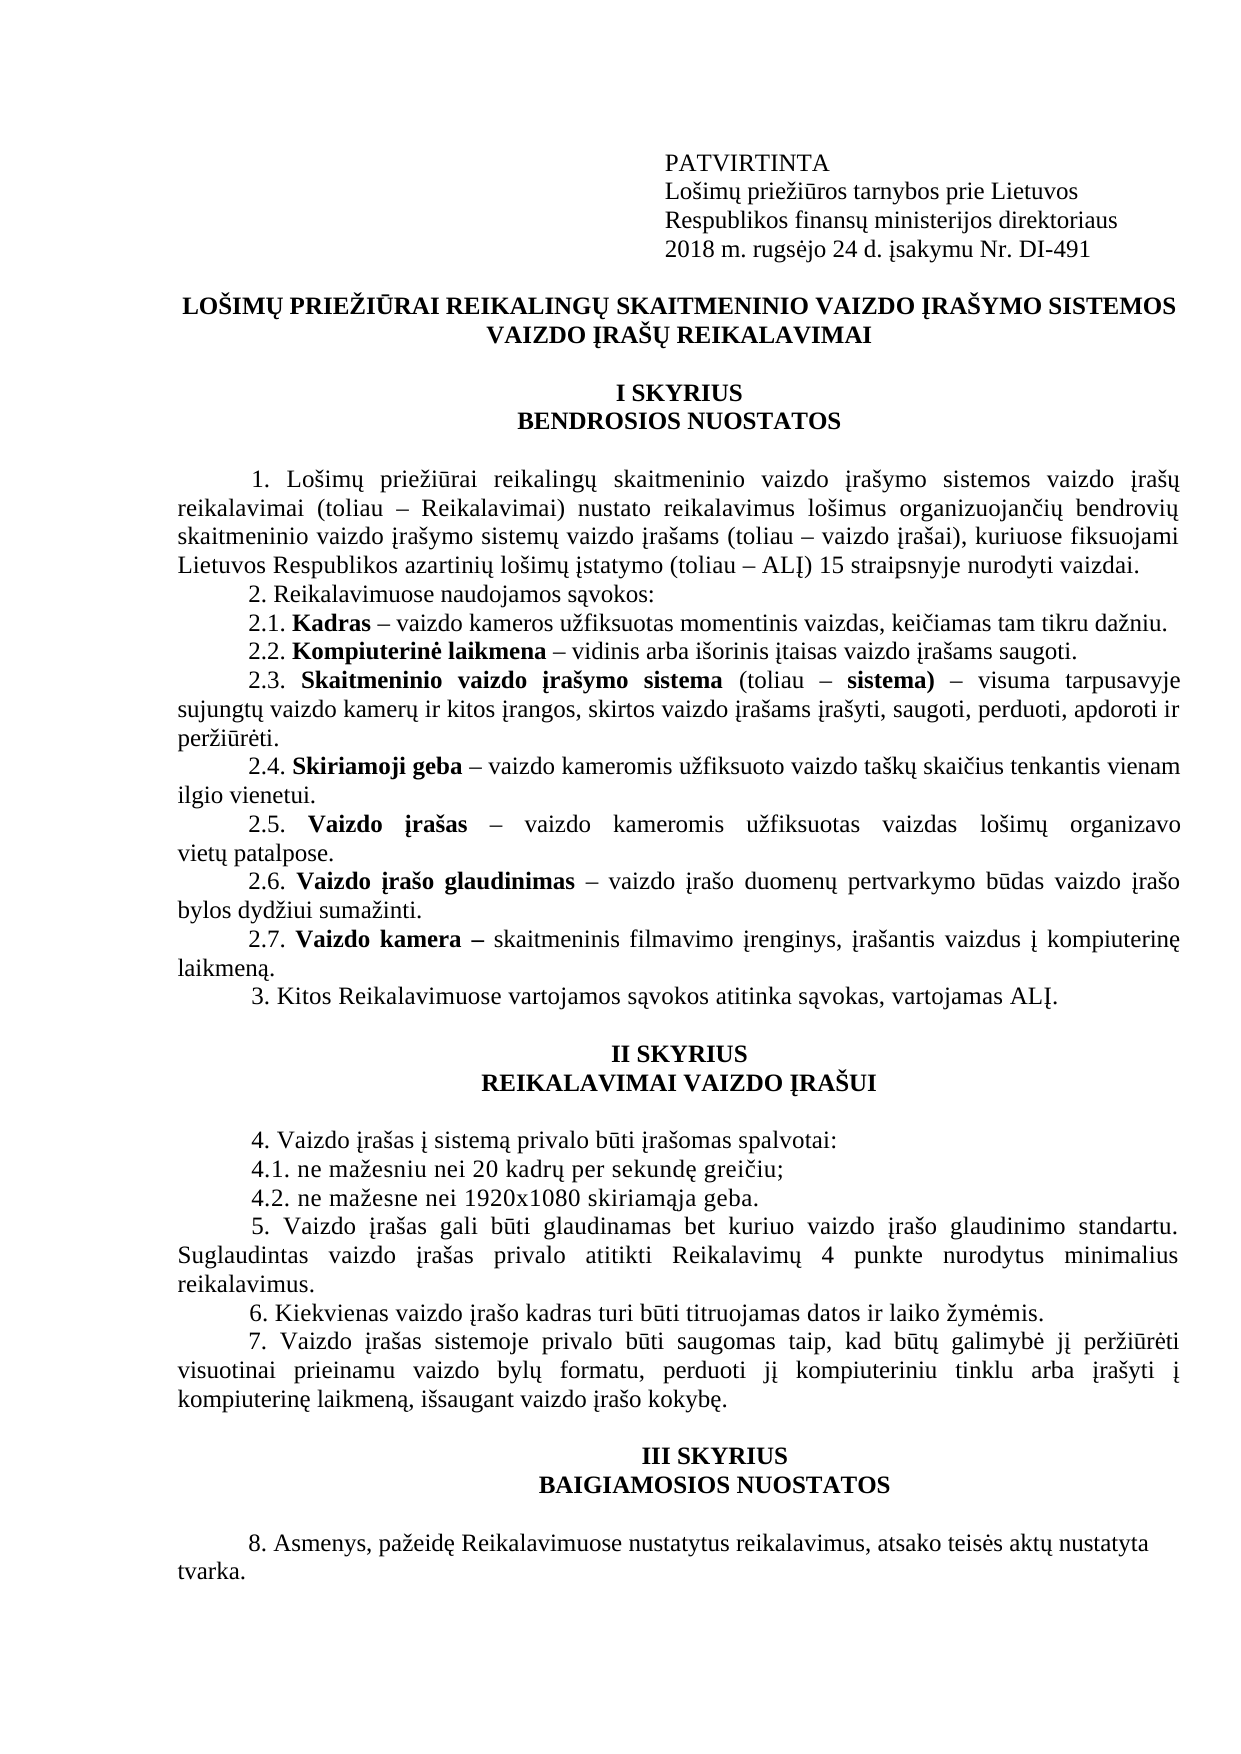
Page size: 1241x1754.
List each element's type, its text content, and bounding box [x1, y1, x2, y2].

text Lošimų priežiūros tarnybos prie Lietuvos [664, 176, 1181, 205]
text 2.1. Kadras – vaizdo kameros užfiksuotas momentinis vaizdas, keičiamas tam tikru dažniu. [177, 608, 1181, 636]
text REIKALAVIMAI VAIZDO ĮRAŠUI [177, 1068, 1181, 1096]
text 2.6. Vaizdo įrašo glaudinimas – vaizdo įrašo duomenų pertvarkymo būdas vaizdo įrašo bylos dydžiui sumažinti. [177, 866, 1181, 924]
text 2.7. Vaizdo kamera – skaitmeninis filmavimo įrenginys, įrašantis vaizdus į kompiuterinę laikmeną. [177, 924, 1181, 981]
text 3. Kitos Reikalavimuose vartojamos sąvokos atitinka sąvokas, vartojamas ALĮ. [177, 981, 1181, 1010]
text III SKYRIUS [177, 1441, 1181, 1470]
text 8. Asmenys, pažeidę Reikalavimuose nustatytus reikalavimus, atsako teisės aktų nustatyta tvarka. [177, 1528, 1181, 1585]
text 1. Lošimų priežiūrai reikalingų skaitmeninio vaizdo įrašymo sistemos vaizdo įrašų reikalavimai (toliau – Reikalavimai) nustato reikalavimus lošimus organizuojančių bendrovių skaitmeninio vaizdo įrašymo sistemų vaizdo įrašams (toliau – vaizdo įrašai), kuriuose fiksuojami Lietuvos Respublikos azartinių lošimų įstatymo (toliau – ALĮ) 15 straipsnyje nurodyti vaizdai. [177, 464, 1181, 579]
text 2. Reikalavimuose naudojamos sąvokos: [177, 579, 1181, 608]
text 2018 m. rugsėjo 24 d. įsakymu Nr. DI-491 [664, 234, 1181, 263]
text 4.2. ne mažesne nei 1920x1080 skiriamąja geba. [177, 1183, 1181, 1211]
text I SKYRIUS [177, 378, 1181, 406]
text 2.3. Skaitmeninio vaizdo įrašymo sistema (toliau – sistema) – visuma tarpusavyje sujungtų vaizdo kamerų ir kitos įrangos, skirtos vaizdo įrašams įrašyti, saugoti, perduoti, apdoroti ir peržiūrėti. [177, 665, 1181, 751]
text 5. Vaizdo įrašas gali būti glaudinamas bet kuriuo vaizdo įrašo glaudinimo standartu. Suglaudintas vaizdo įrašas privalo atitikti Reikalavimų 4 punkte nurodytus minimalius reikalavimus. [177, 1211, 1181, 1298]
text 2.2. Kompiuterinė laikmena – vidinis arba išorinis įtaisas vaizdo įrašams saugoti. [177, 636, 1181, 665]
text PATVIRTINTA [664, 148, 1181, 176]
text 7. Vaizdo įrašas sistemoje privalo būti saugomas taip, kad būtų galimybė jį peržiūrėti visuotinai prieinamu vaizdo bylų formatu, perduoti jį kompiuteriniu tinklu arba įrašyti į kompiuterinę laikmeną, išsaugant vaizdo įrašo kokybę. [177, 1326, 1181, 1413]
text 6. Kiekvienas vaizdo įrašo kadras turi būti titruojamas datos ir laiko žymėmis. [177, 1298, 1181, 1326]
text 2.5. Vaizdo įrašas – vaizdo kameromis užfiksuotas vaizdas lošimų organizavo vietų patalpose. [177, 809, 1181, 866]
text II SKYRIUS [177, 1039, 1181, 1068]
text 4. Vaizdo įrašas į sistemą privalo būti įrašomas spalvotai: [177, 1125, 1181, 1154]
text Respublikos finansų ministerijos direktoriaus [664, 205, 1181, 234]
text BAIGIAMOSIOS NUOSTATOS [177, 1470, 1181, 1499]
text BENDROSIOS NUOSTATOS [177, 406, 1181, 435]
text LOŠIMŲ PRIEŽIŪRAI REIKALINGŲ SKAITMENINIO VAIZDO ĮRAŠYMO SISTEMOS VAIZDO ĮRAŠŲ REIKALAVIMAI [177, 291, 1181, 349]
text 4.1. ne mažesniu nei 20 kadrų per sekundę greičiu; [177, 1154, 1181, 1183]
text 2.4. Skiriamoji geba – vaizdo kameromis užfiksuoto vaizdo taškų skaičius tenkantis vienam ilgio vienetui. [177, 751, 1181, 809]
